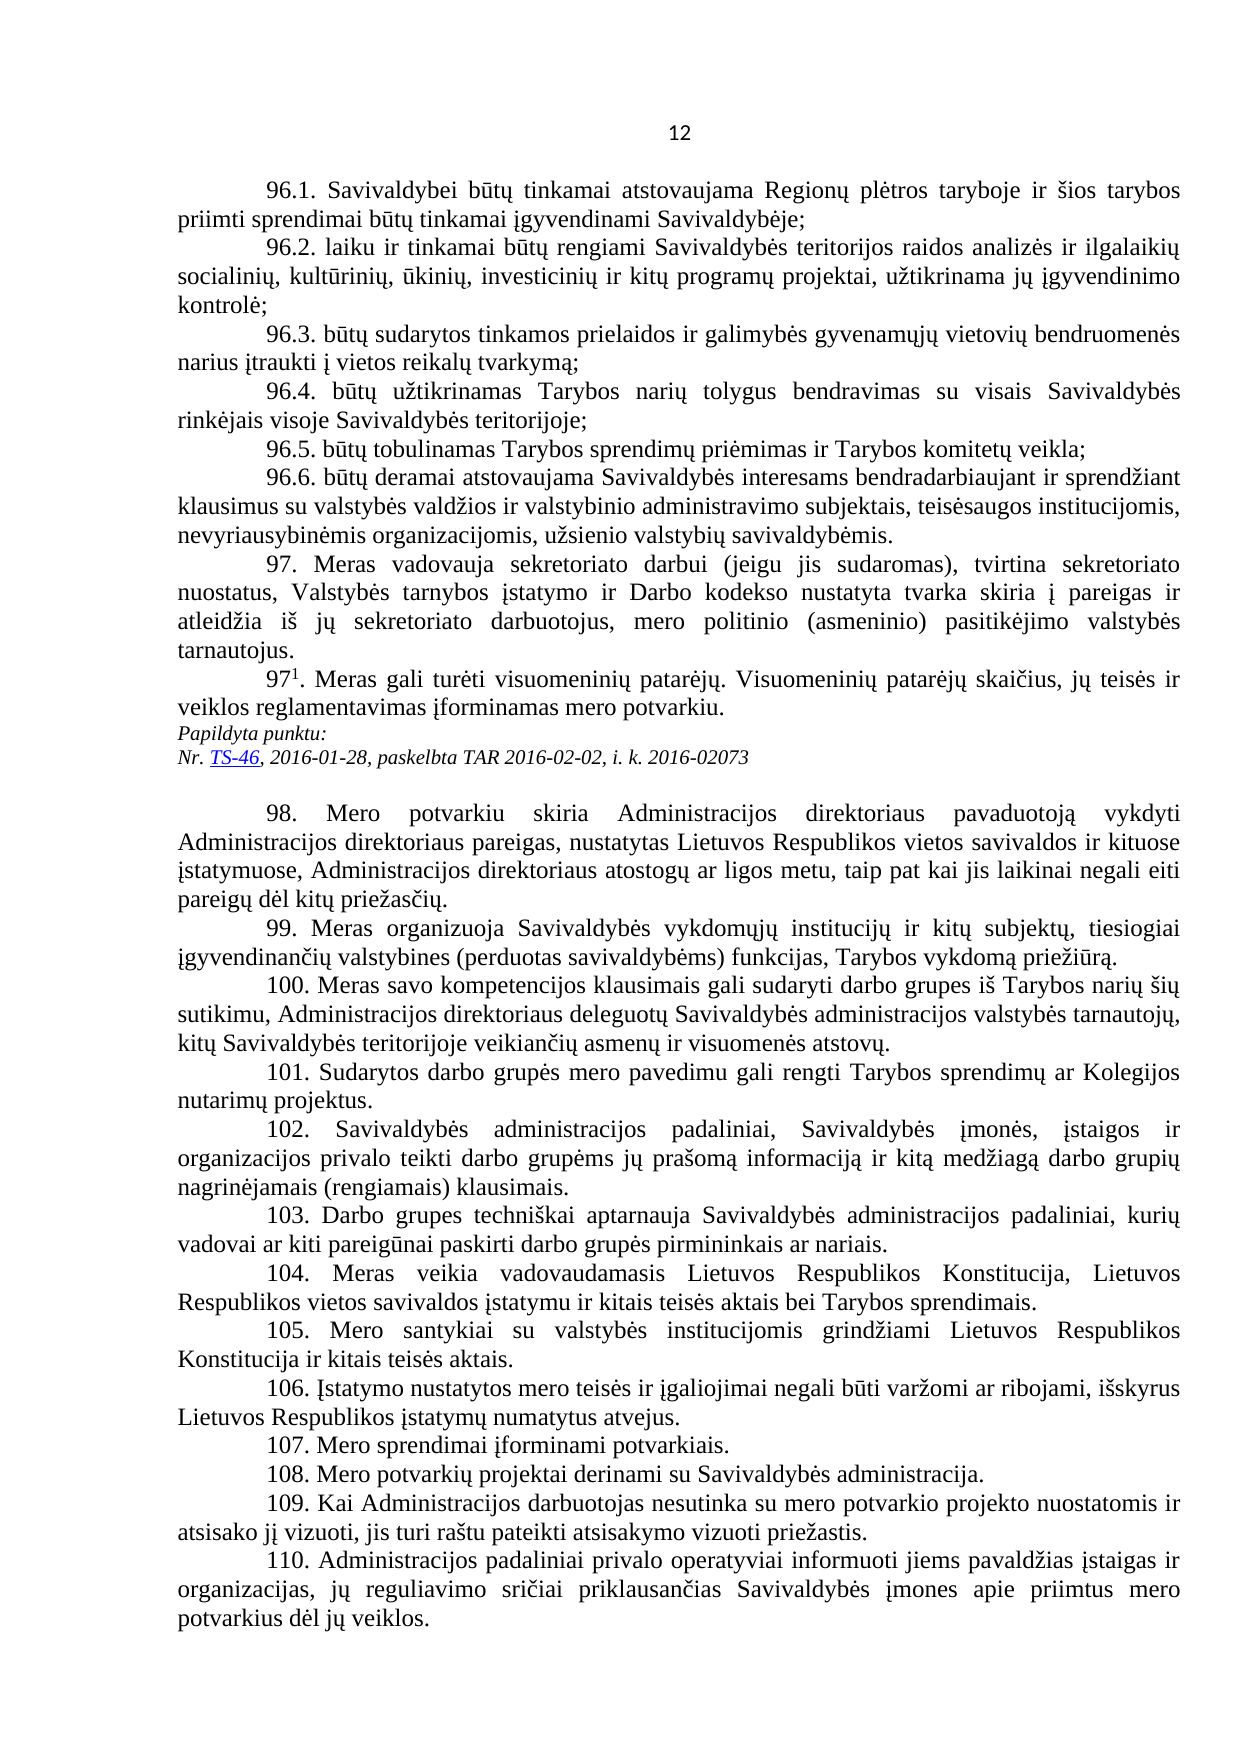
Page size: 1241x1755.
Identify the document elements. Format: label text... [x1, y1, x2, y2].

text 109. Kai Administracijos darbuotojas nesutinka su mero potvarkio projekto nuostatomis ir atsisako jį vizuoti, jis turi raštu pateikti atsisakymo vizuoti priežastis. [177, 1488, 1181, 1546]
text 971. Meras gali turėti visuomeninių patarėjų. Visuomeninių patarėjų skaičius, jų teisės ir veiklos reglamentavimas įforminamas mero potvarkiu. [177, 664, 1181, 721]
text 108. Mero potvarkių projektai derinami su Savivaldybės administracija. [177, 1459, 1181, 1488]
text Papildyta punktu: [177, 721, 1181, 745]
text 107. Mero sprendimai įforminami potvarkiais. [177, 1431, 1181, 1459]
text 96.3. būtų sudarytos tinkamos prielaidos ir galimybės gyvenamųjų vietovių bendruomenės narius įtraukti į vietos reikalų tvarkymą; [177, 319, 1181, 376]
text 96.2. laiku ir tinkamai būtų rengiami Savivaldybės teritorijos raidos analizės ir ilgalaikių socialinių, kultūrinių, ūkinių, investicinių ir kitų programų projektai, užtikrinama jų įgyvendinimo kontrolė; [177, 232, 1181, 319]
text 100. Meras savo kompetencijos klausimais gali sudaryti darbo grupes iš Tarybos narių šių sutikimu, Administracijos direktoriaus deleguotų Savivaldybės administracijos valstybės tarnautojų, kitų Savivaldybės teritorijoje veikiančių asmenų ir visuomenės atstovų. [177, 971, 1181, 1057]
text 96.1. Savivaldybei būtų tinkamai atstovaujama Regionų plėtros taryboje ir šios tarybos priimti sprendimai būtų tinkamai įgyvendinami Savivaldybėje; [177, 175, 1181, 232]
text 104. Meras veikia vadovaudamasis Lietuvos Respublikos Konstitucija, Lietuvos Respublikos vietos savivaldos įstatymu ir kitais teisės aktais bei Tarybos sprendimais. [177, 1258, 1181, 1316]
text 103. Darbo grupes techniškai aptarnauja Savivaldybės administracijos padaliniai, kurių vadovai ar kiti pareigūnai paskirti darbo grupės pirmininkais ar nariais. [177, 1201, 1181, 1258]
text 99. Meras organizuoja Savivaldybės vykdomųjų institucijų ir kitų subjektų, tiesiogiai įgyvendinančių valstybines (perduotas savivaldybėms) funkcijas, Tarybos vykdomą priežiūrą. [177, 913, 1181, 971]
text Nr. TS-46, 2016-01-28, paskelbta TAR 2016-02-02, i. k. 2016-02073 [177, 745, 1181, 769]
text 105. Mero santykiai su valstybės institucijomis grindžiami Lietuvos Respublikos Konstitucija ir kitais teisės aktais. [177, 1316, 1181, 1373]
text 101. Sudarytos darbo grupės mero pavedimu gali rengti Tarybos sprendimų ar Kolegijos nutarimų projektus. [177, 1057, 1181, 1114]
text 96.4. būtų užtikrinamas Tarybos narių tolygus bendravimas su visais Savivaldybės rinkėjais visoje Savivaldybės teritorijoje; [177, 376, 1181, 434]
text 96.6. būtų deramai atstovaujama Savivaldybės interesams bendradarbiaujant ir sprendžiant klausimus su valstybės valdžios ir valstybinio administravimo subjektais, teisėsaugos institucijomis, nevyriausybinėmis organizacijomis, užsienio valstybių savivaldybėmis. [177, 462, 1181, 549]
text 98. Mero potvarkiu skiria Administracijos direktoriaus pavaduotoją vykdyti Administracijos direktoriaus pareigas, nustatytas Lietuvos Respublikos vietos savivaldos ir kituose įstatymuose, Administracijos direktoriaus atostogų ar ligos metu, taip pat kai jis laikinai negali eiti pareigų dėl kitų priežasčių. [177, 798, 1181, 913]
text 106. Įstatymo nustatytos mero teisės ir įgaliojimai negali būti varžomi ar ribojami, išskyrus Lietuvos Respublikos įstatymų numatytus atvejus. [177, 1373, 1181, 1431]
text 102. Savivaldybės administracijos padaliniai, Savivaldybės įmonės, įstaigos ir organizacijos privalo teikti darbo grupėms jų prašomą informaciją ir kitą medžiagą darbo grupių nagrinėjamais (rengiamais) klausimais. [177, 1114, 1181, 1201]
text 110. Administracijos padaliniai privalo operatyviai informuoti jiems pavaldžias įstaigas ir organizacijas, jų reguliavimo sričiai priklausančias Savivaldybės įmones apie priimtus mero potvarkius dėl jų veiklos. [177, 1546, 1181, 1632]
text 97. Meras vadovauja sekretoriato darbui (jeigu jis sudaromas), tvirtina sekretoriato nuostatus, Valstybės tarnybos įstatymo ir Darbo kodekso nustatyta tvarka skiria į pareigas ir atleidžia iš jų sekretoriato darbuotojus, mero politinio (asmeninio) pasitikėjimo valstybės tarnautojus. [177, 549, 1181, 664]
text 96.5. būtų tobulinamas Tarybos sprendimų priėmimas ir Tarybos komitetų veikla; [177, 434, 1181, 462]
